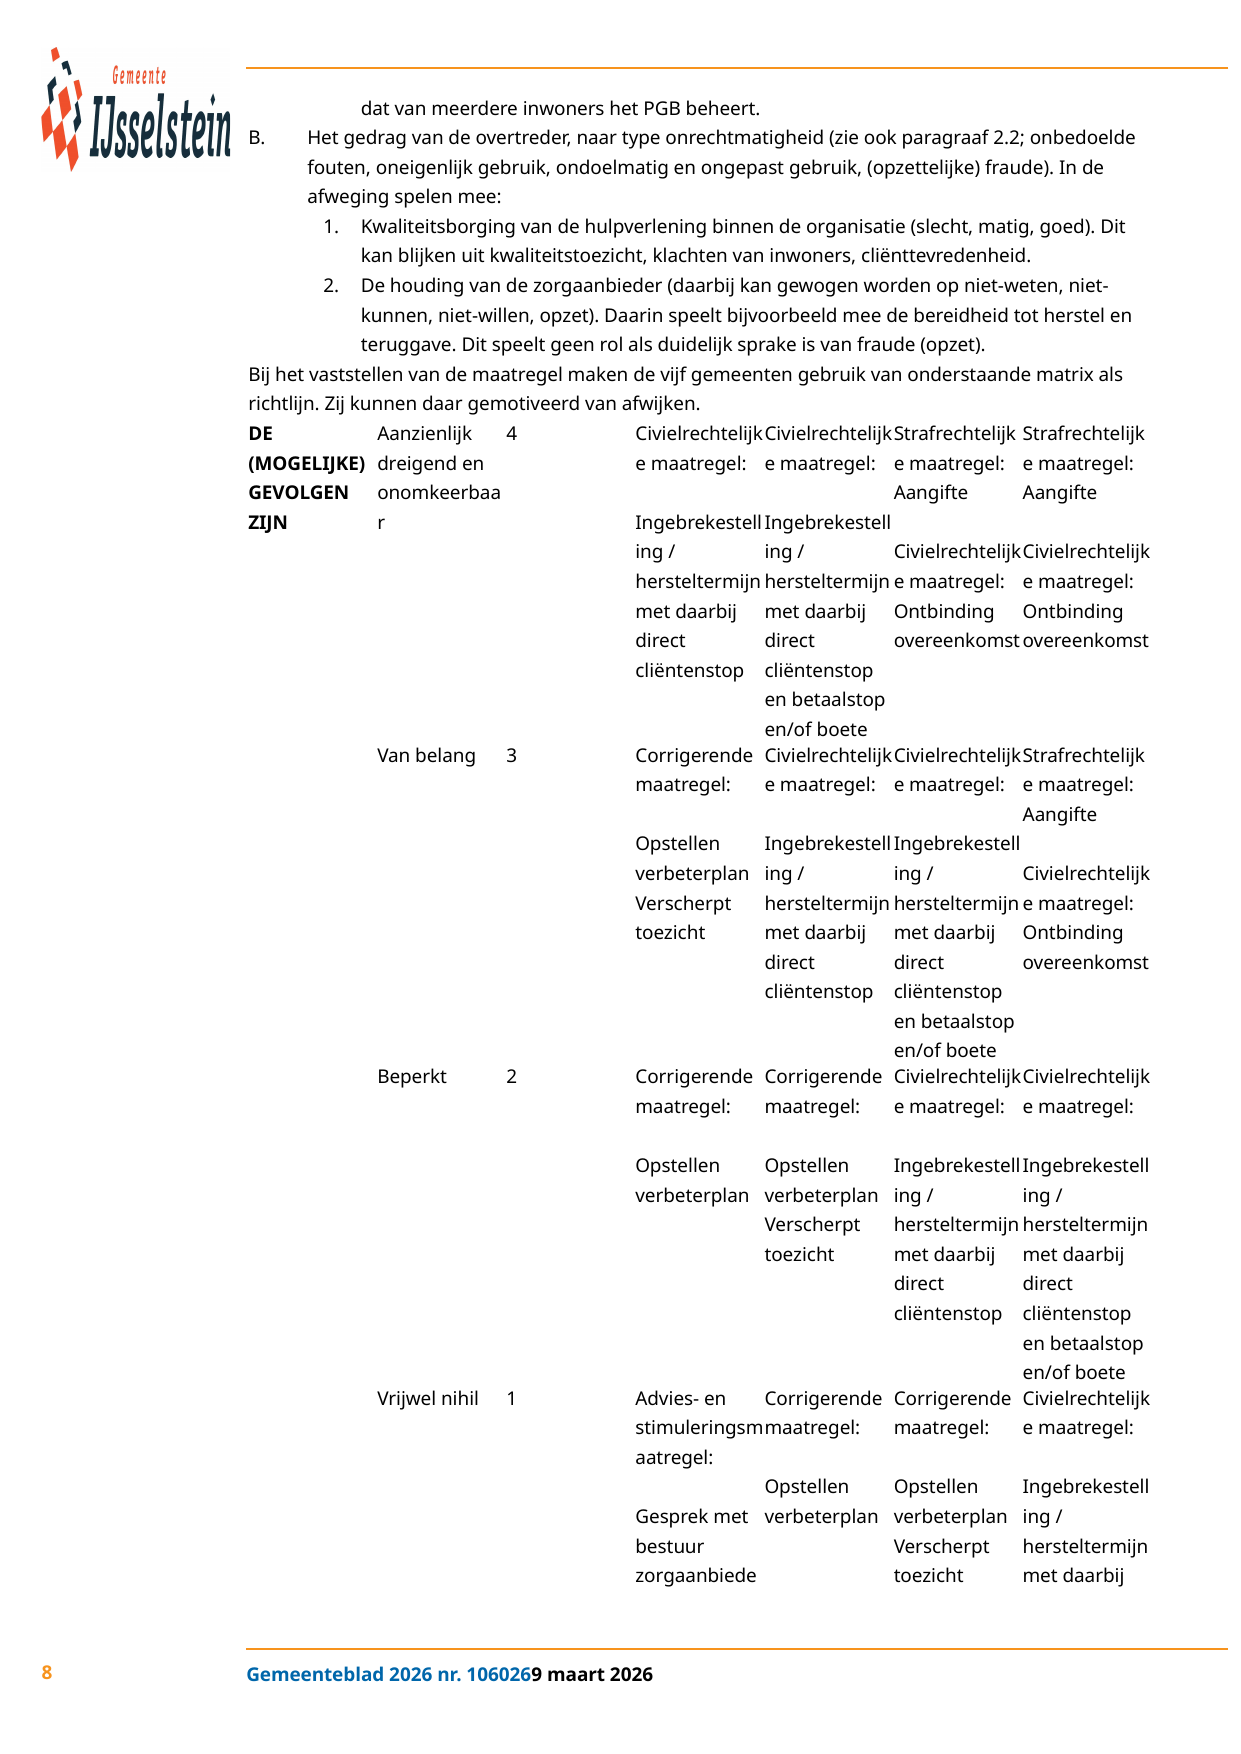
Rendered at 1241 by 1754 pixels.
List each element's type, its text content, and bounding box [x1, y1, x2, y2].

table_cell Civielrechtelijke maatregel: Ingebrekestelling / hersteltermijn met daarbij [1023, 1385, 1152, 1588]
table_cell Corrigerende maatregel: Opstellen verbeterplan [764, 1385, 893, 1588]
table_header DE (MOGELIJKE) GEVOLGEN ZIJN [248, 420, 377, 742]
table_cell 1 [506, 1385, 635, 1588]
table_cell Advies- en stimuleringsmaatregel: Gesprek met bestuur zorgaanbiede [635, 1385, 764, 1588]
table_cell Vrijwel nihil [377, 1385, 506, 1588]
table_cell [248, 742, 377, 1063]
table_header Civielrechtelijke maatregel: Ingebrekestelling / hersteltermijn met daarbij direct cliëntenstop en betaalstop en/of boete [764, 420, 893, 742]
list dat van meerdere inwoners het PGB beheert. [323, 95, 1152, 121]
table_cell Corrigerende maatregel: Opstellen verbeterplan Verscherpt toezicht [764, 1064, 893, 1385]
table_cell Civielrechtelijke maatregel: Ingebrekestelling / hersteltermijn met daarbij direct cliëntenstop [764, 742, 893, 1063]
table_cell Van belang [377, 742, 506, 1063]
list Kwaliteitsborging van de hulpverlening binnen de organisatie (slecht, matig, goed). Dit kan blijken uit kwaliteitstoezicht, klachten van inwoners, cliënttevredenheid. [323, 213, 1152, 268]
table_header Strafrechtelijke maatregel: Aangifte Civielrechtelijke maatregel: Ontbinding overeenkomst [894, 420, 1022, 742]
table_cell 2 [506, 1064, 635, 1385]
table_header Strafrechtelijke maatregel: Aangifte Civielrechtelijke maatregel: Ontbinding overeenkomst [1023, 420, 1152, 742]
table_cell Strafrechtelijke maatregel: Aangifte Civielrechtelijke maatregel: Ontbinding overeenkomst [1023, 742, 1152, 1063]
picture [41, 47, 231, 172]
table_cell Corrigerende maatregel: Opstellen verbeterplan Verscherpt toezicht [635, 742, 764, 1063]
list De houding van de zorgaanbieder (daarbij kan gewogen worden op niet-weten, niet-kunnen, niet-willen, opzet). Daarin speelt bijvoorbeeld mee de bereidheid tot herstel en teruggave. Dit speelt geen rol als duidelijk sprake is van fraude (opzet). [323, 272, 1152, 357]
text Bij het vaststellen van de maatregel maken de vijf gemeenten gebruik van onderstaande matrix als richtlijn. Zij kunnen daar gemotiveerd van afwijken. [248, 361, 1152, 416]
table_header 4 [506, 420, 635, 742]
table_cell Corrigerende maatregel: Opstellen verbeterplan [635, 1064, 764, 1385]
table_cell Civielrechtelijke maatregel: Ingebrekestelling / hersteltermijn met daarbij direct cliëntenstop [894, 1064, 1022, 1385]
table_cell 3 [506, 742, 635, 1063]
table_cell [248, 1385, 377, 1588]
list Het gedrag van de overtreder, naar type onrechtmatigheid (zie ook paragraaf 2.2; onbedoelde fouten, oneigenlijk gebruik, ondoelmatig en ongepast gebruik, (opzettelijke) fraude). In de afweging spelen mee: [248, 124, 1152, 209]
table_header Aanzienlijk dreigend en onomkeerbaar [377, 420, 506, 742]
table_header Civielrechtelijke maatregel: Ingebrekestelling / hersteltermijn met daarbij direct cliëntenstop [635, 420, 764, 742]
table_cell Beperkt [377, 1064, 506, 1385]
table_cell [248, 1064, 377, 1385]
table_cell Corrigerende maatregel: Opstellen verbeterplan Verscherpt toezicht [894, 1385, 1022, 1588]
table_cell Civielrechtelijke maatregel: Ingebrekestelling / hersteltermijn met daarbij direct cliëntenstop en betaalstop en/of boete [1023, 1064, 1152, 1385]
table_cell Civielrechtelijke maatregel: Ingebrekestelling / hersteltermijn met daarbij direct cliëntenstop en betaalstop en/of boete [894, 742, 1022, 1063]
